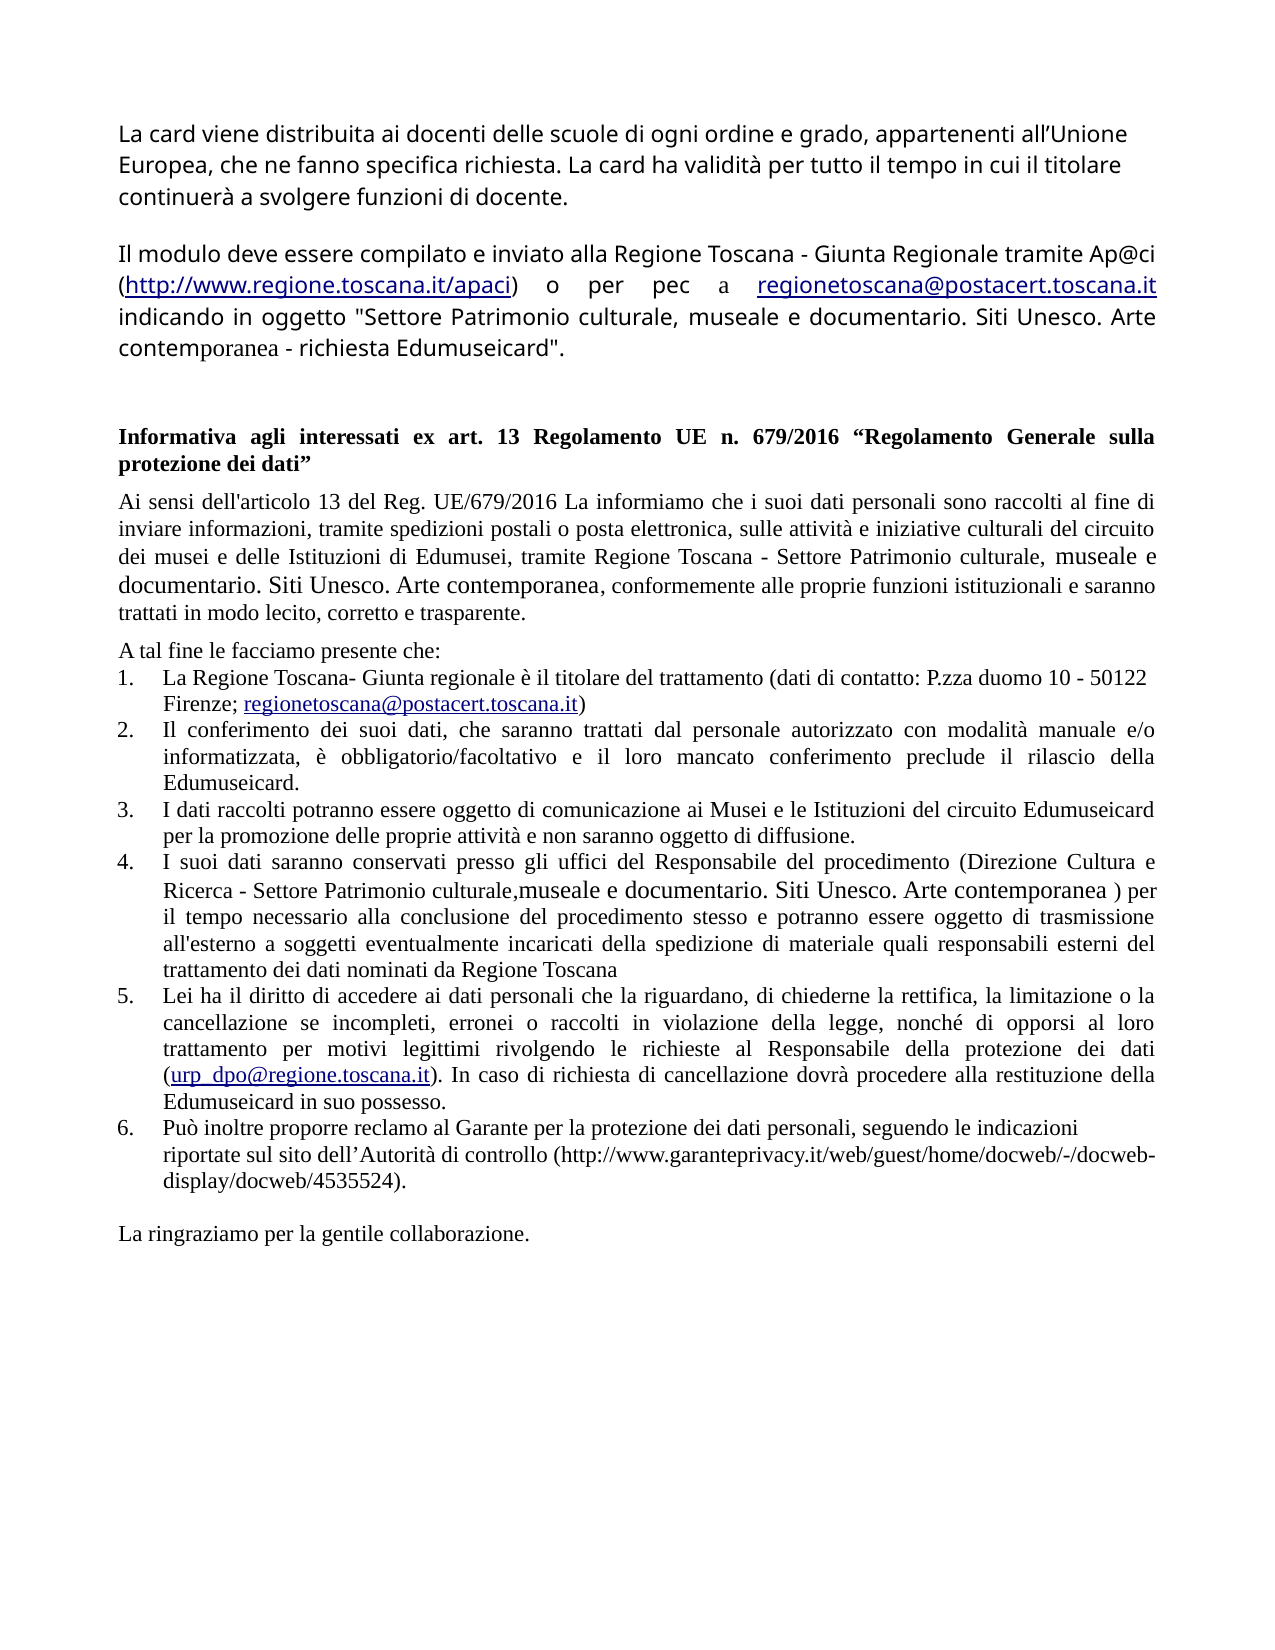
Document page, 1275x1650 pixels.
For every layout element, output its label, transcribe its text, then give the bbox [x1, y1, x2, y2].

text Informativa agli interessati ex art. 13 Regolamento UE n. 679/2016 “Regolamento Generale sulla protezione dei dati” [118, 423, 1157, 476]
list Può inoltre proporre reclamo al Garante per la protezione dei dati personali, seguendo le indicazioni riportate sul sito dell’Autorità di controllo (http://www.garanteprivacy.it/web/guest/home/docweb/-/docweb-display/docweb/4535524). [117, 1114, 1157, 1193]
list La Regione Toscana- Giunta regionale è il titolare del trattamento (dati di contatto: P.zza duomo 10 - 50122 Firenze; regionetoscana@postacert.toscana.it) [117, 664, 1157, 717]
text La card viene distribuita ai docenti delle scuole di ogni ordine e grado, appartenenti all’Unione Europea, che ne fanno specifica richiesta. La card ha validità per tutto il tempo in cui il titolare continuerà a svolgere funzioni di docente. [118, 118, 1157, 212]
list I dati raccolti potranno essere oggetto di comunicazione ai Musei e le Istituzioni del circuito Edumuseicard per la promozione delle proprie attività e non saranno oggetto di diffusione. [117, 796, 1157, 848]
text A tal fine le facciamo presente che: [118, 637, 1157, 664]
list I suoi dati saranno conservati presso gli uffici del Responsabile del procedimento (Direzione Cultura e Ricerca - Settore Patrimonio culturale,museale e documentario. Siti Unesco. Arte contemporanea ) per il tempo necessario alla conclusione del procedimento stesso e potranno essere oggetto di trasmissione all'esterno a soggetti eventualmente incaricati della spedizione di materiale quali responsabili esterni del trattamento dei dati nominati da Regione Toscana [117, 848, 1157, 982]
text Ai sensi dell'articolo 13 del Reg. UE/679/2016 La informiamo che i suoi dati personali sono raccolti al fine di inviare informazioni, tramite spedizioni postali o posta elettronica, sulle attività e iniziative culturali del circuito dei musei e delle Istituzioni di Edumusei, tramite Regione Toscana - Settore Patrimonio culturale, museale e documentario. Siti Unesco. Arte contemporanea, conformemente alle proprie funzioni istituzionali e saranno trattati in modo lecito, corretto e trasparente. [118, 488, 1157, 625]
text Il modulo deve essere compilato e inviato alla Regione Toscana - Giunta Regionale tramite Ap@ci (http://www.regione.toscana.it/apaci) o per pec a regionetoscana@postacert.toscana.it indicando in oggetto "Settore Patrimonio culturale, museale e documentario. Siti Unesco. Arte contemporanea - richiesta Edumuseicard". [118, 238, 1157, 363]
text La ringraziamo per la gentile collaborazione. [118, 1220, 1157, 1246]
list Lei ha il diritto di accedere ai dati personali che la riguardano, di chiederne la rettifica, la limitazione o la cancellazione se incompleti, erronei o raccolti in violazione della legge, nonché di opporsi al loro trattamento per motivi legittimi rivolgendo le richieste al Responsabile della protezione dei dati (urp_dpo@regione.toscana.it). In caso di richiesta di cancellazione dovrà procedere alla restituzione della Edumuseicard in suo possesso. [117, 982, 1157, 1114]
list Il conferimento dei suoi dati, che saranno trattati dal personale autorizzato con modalità manuale e/o informatizzata, è obbligatorio/facoltativo e il loro mancato conferimento preclude il rilascio della Edumuseicard. [117, 717, 1157, 796]
